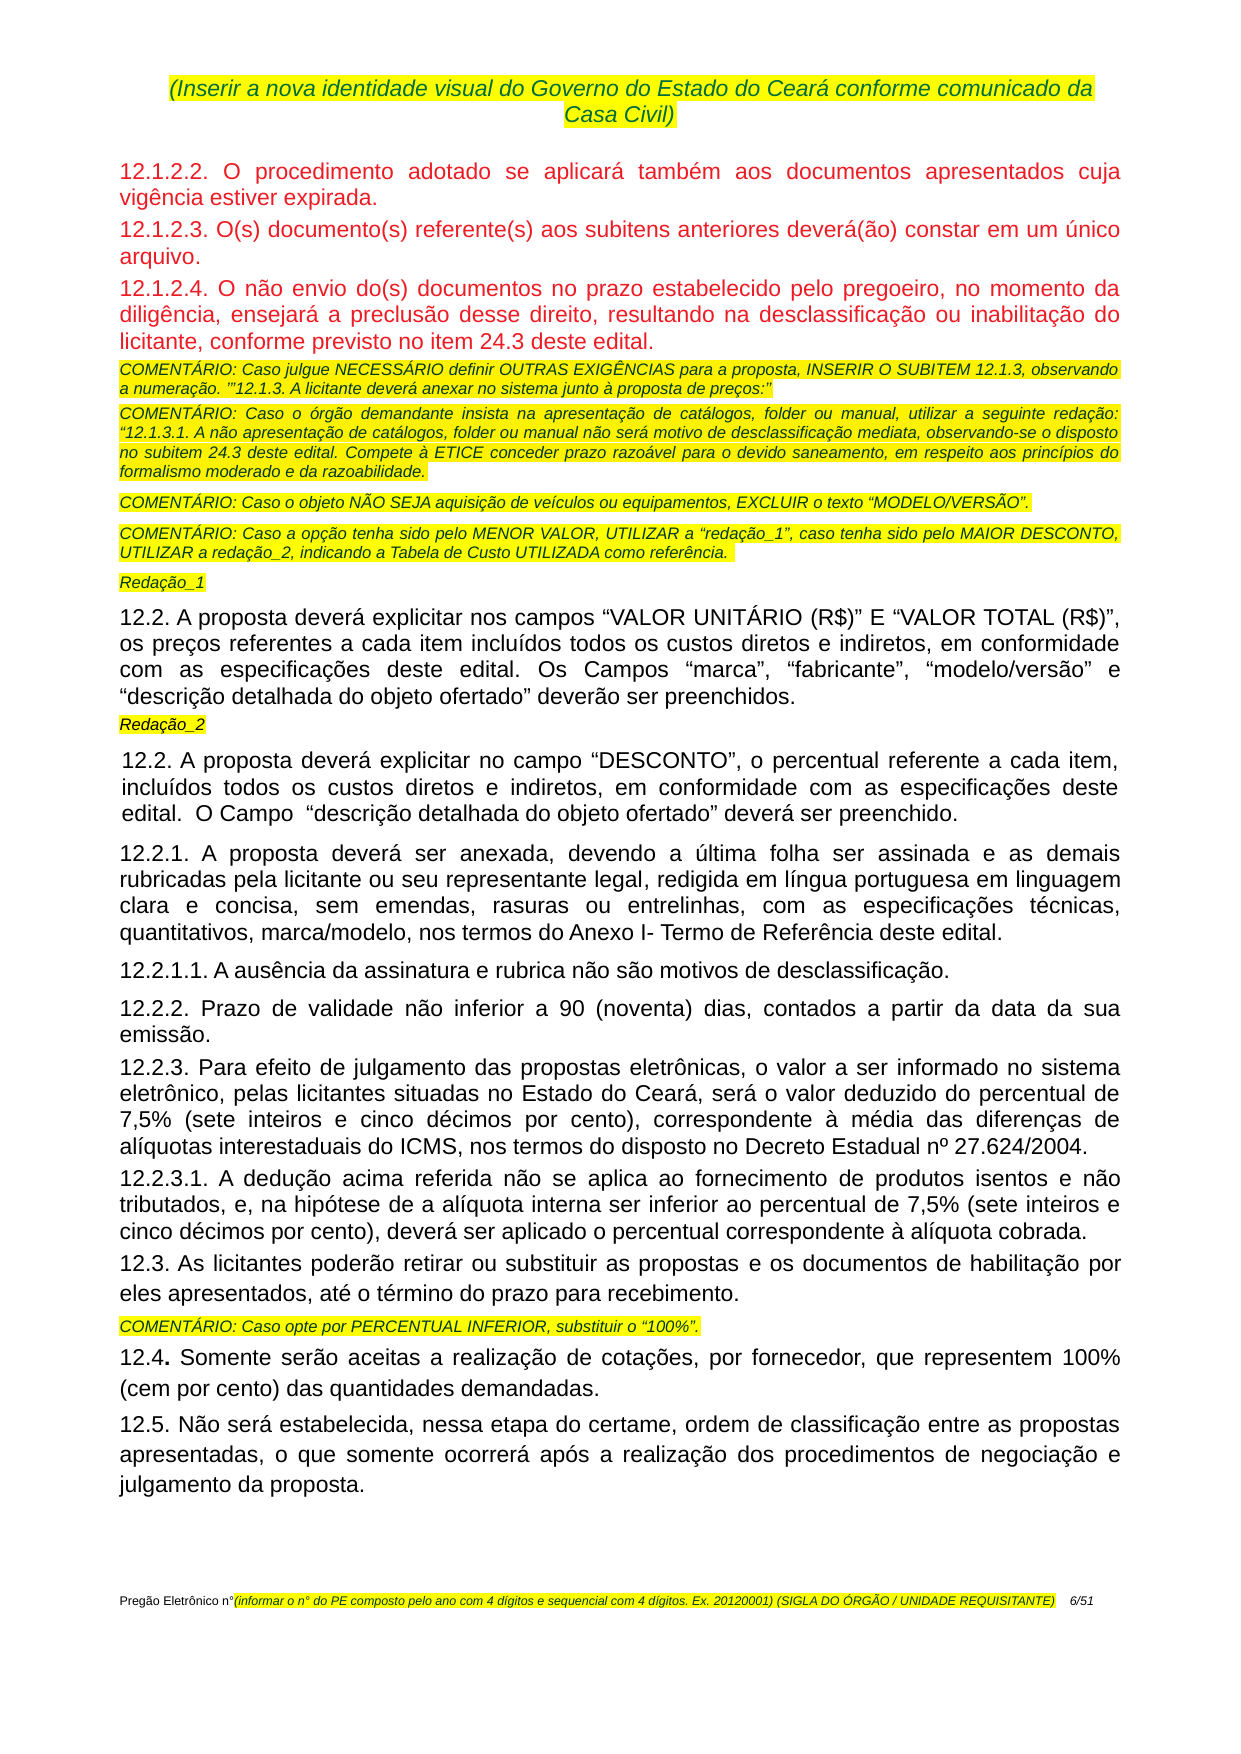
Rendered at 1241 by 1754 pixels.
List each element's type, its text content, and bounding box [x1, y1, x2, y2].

text 12.1.2.3. O(s) documento(s) referente(s) aos subitens anteriores deverá(ão) constar em um único arquivo. [119, 216, 1121, 269]
text 12.2. A proposta deverá explicitar no campo “DESCONTO”, o percentual referente a cada item, incluídos todos os custos diretos e indiretos, em conformidade com as especificações deste edital. O Campo “descrição detalhada do objeto ofertado” deverá ser preenchido. [119, 745, 1121, 828]
text 12.2.1.1. A ausência da assinatura e rubrica não são motivos de desclassificação. [119, 957, 1121, 983]
text 12.1.2.4. O não envio do(s) documentos no prazo estabelecido pelo pregoeiro, no momento da diligência, ensejará a preclusão desse direito, resultando na desclassificação ou inabilitação do licitante, conforme previsto no item 24.3 deste edital. [119, 275, 1121, 354]
text 12.2.2. Prazo de validade não inferior a 90 (noventa) dias, contados a partir da data da sua emissão. [119, 995, 1121, 1048]
list 12.4. Somente serão aceitas a realização de cotações, por fornecedor, que representem 100% (cem por cento) das quantidades demandadas. [119, 1344, 1121, 1401]
text COMENTÁRIO: Caso julgue NECESSÁRIO definir OUTRAS EXIGÊNCIAS para a proposta, INSERIR O SUBITEM 12.1.3, observando a numeração. ’”12.1.3. A licitante deverá anexar no sistema junto à proposta de preços:’’ [119, 360, 1121, 398]
text 12.3. As licitantes poderão retirar ou substituir as propostas e os documentos de habilitação por eles apresentados, até o término do prazo para recebimento. [119, 1250, 1121, 1307]
text 12.1.2.2. O procedimento adotado se aplicará também aos documentos apresentados cuja vigência estiver expirada. [119, 158, 1121, 210]
list 12.5. Não será estabelecida, nessa etapa do certame, ordem de classificação entre as propostas apresentadas, o que somente ocorrerá após a realização dos procedimentos de negociação e julgamento da proposta. [119, 1411, 1121, 1497]
text COMENTÁRIO: Caso a opção tenha sido pelo MENOR VALOR, UTILIZAR a “redação_1”, caso tenha sido pelo MAIOR DESCONTO, UTILIZAR a redação_2, indicando a Tabela de Custo UTILIZADA como referência. [119, 523, 1121, 562]
text COMENTÁRIO: Caso o órgão demandante insista na apresentação de catálogos, folder ou manual, utilizar a seguinte redação: “12.1.3.1. A não apresentação de catálogos, folder ou manual não será motivo de desclassificação mediata, observando-se o disposto no subitem 24.3 deste edital. Compete à ETICE conceder prazo razoável para o devido saneamento, em respeito aos princípios do formalismo moderado e da razoabilidade. [119, 404, 1121, 481]
text 12.2. A proposta deverá explicitar nos campos “VALOR UNITÁRIO (R$)” E “VALOR TOTAL (R$)”, os preços referentes a cada item incluídos todos os custos diretos e indiretos, em conformidade com as especificações deste edital. Os Campos “marca”, “fabricante”, “modelo/versão” e “descrição detalhada do objeto ofertado” deverão ser preenchidos. [119, 603, 1121, 709]
text Redação_2 [119, 715, 1121, 734]
text COMENTÁRIO: Caso opte por PERCENTUAL INFERIOR, substituir o “100%”. [119, 1316, 1121, 1336]
text Redação_1 [119, 573, 1121, 592]
text 12.2.3.1. A dedução acima referida não se aplica ao fornecimento de produtos isentos e não tributados, e, na hipótese de a alíquota interna ser inferior ao percentual de 7,5% (sete inteiros e cinco décimos por cento), deverá ser aplicado o percentual correspondente à alíquota cobrada. [119, 1165, 1121, 1244]
text 12.2.1. A proposta deverá ser anexada, devendo a última folha ser assinada e as demais rubricadas pela licitante ou seu representante legal, redigida em língua portuguesa em linguagem clara e concisa, sem emendas, rasuras ou entrelinhas, com as especificações técnicas, quantitativos, marca/modelo, nos termos do Anexo I- Termo de Referência deste edital. [119, 840, 1121, 945]
text 12.2.3. Para efeito de julgamento das propostas eletrônicas, o valor a ser informado no sistema eletrônico, pelas licitantes situadas no Estado do Ceará, será o valor deduzido do percentual de 7,5% (sete inteiros e cinco décimos por cento), correspondente à média das diferenças de alíquotas interestaduais do ICMS, nos termos do disposto no Decreto Estadual nº 27.624/2004. [119, 1054, 1121, 1159]
text COMENTÁRIO: Caso o objeto NÃO SEJA aquisição de veículos ou equipamentos, EXCLUIR o texto “MODELO/VERSÃO”. [119, 493, 1121, 512]
